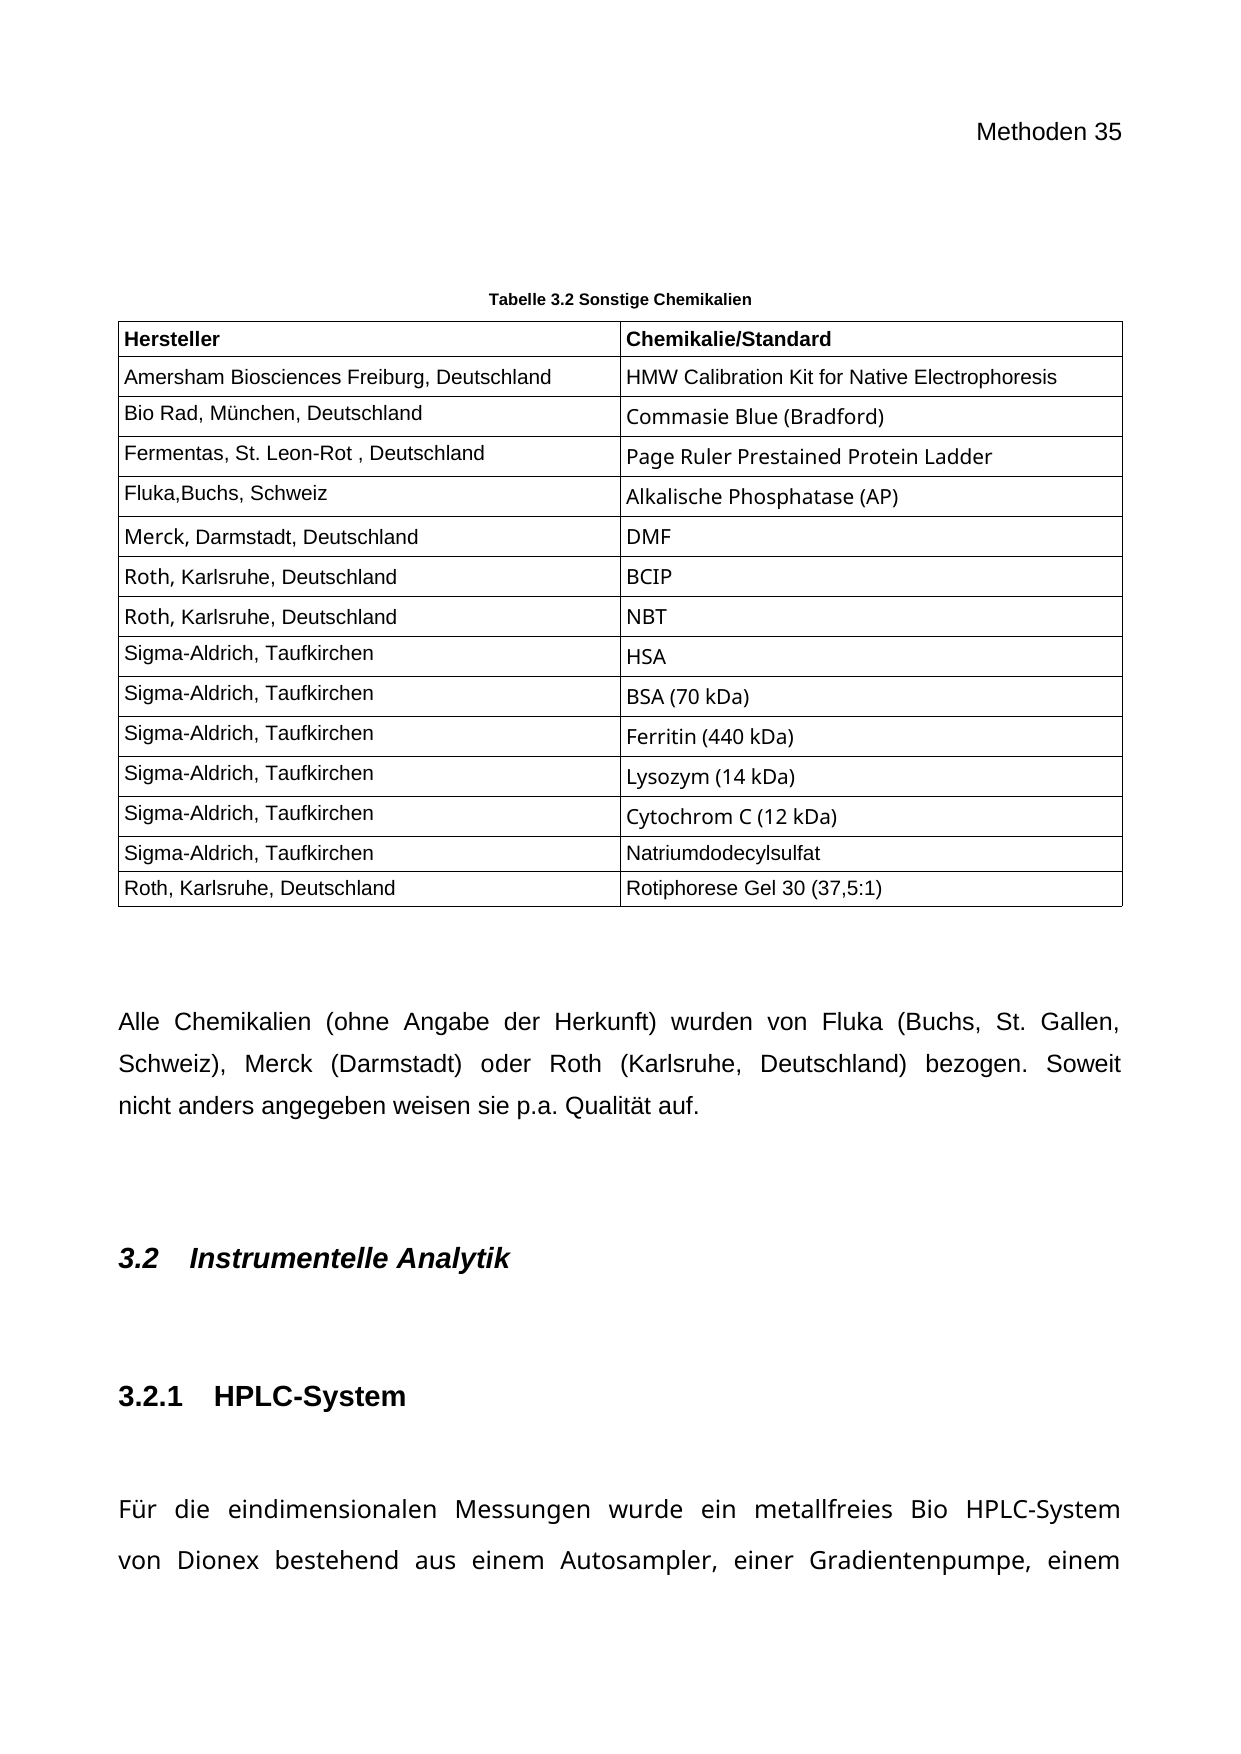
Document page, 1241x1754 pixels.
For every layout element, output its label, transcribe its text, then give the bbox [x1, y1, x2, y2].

table_cell DMF [621, 517, 1122, 556]
table_cell Roth, Karlsruhe, Deutschland [119, 557, 620, 596]
table_cell HSA [621, 637, 1122, 676]
table_cell Rotiphorese Gel 30 (37,5:1) [621, 872, 1122, 906]
table_header Hersteller [119, 322, 620, 356]
table_cell Lysozym (14 kDa) [621, 757, 1122, 796]
subtitle Instrumentelle Analytik [118, 1242, 1122, 1275]
table_cell Sigma-Aldrich, Taufkirchen [119, 637, 620, 676]
table_cell Cytochrom C (12 kDa) [621, 797, 1122, 836]
table_cell Bio Rad, München, Deutschland [119, 397, 620, 436]
text Tabelle 3.2 Sonstige Chemikalien [118, 290, 1122, 309]
table_cell Sigma-Aldrich, Taufkirchen [119, 677, 620, 716]
table_cell Commasie Blue (Bradford) [621, 397, 1122, 436]
table_cell Ferritin (440 kDa) [621, 717, 1122, 756]
table_cell Alkalische Phosphatase (AP) [621, 477, 1122, 516]
text Für die eindimensionalen Messungen wurde ein metallfreies Bio HPLC-System von Dionex bestehend aus einem Autosampler, einer Gradientenpumpe, einem UV/Vis-Diodenarray-Detektor (200 nm - 600 nm) und einem Fraktionssammler verwendet. Die Erweiterung dieses Systems zu einer zweidimensionalen HPLC, der Versuchsaufbau und die Funktionsweise werden im Kapitel 4.3 beschrieben. Alle eingesetzten Komponenten sowohl für die ein- als auch für die zweidimensionale Anlage sind in Tabelle 3.3 aufgeführt. [118, 1492, 1122, 1577]
table_cell Amersham Biosciences Freiburg, Deutschland [119, 357, 620, 396]
table_cell Merck, Darmstadt, Deutschland [119, 517, 620, 556]
subtitle HPLC-System [118, 1379, 1122, 1412]
table_header Chemikalie/Standard [621, 322, 1122, 356]
table_cell Sigma-Aldrich, Taufkirchen [119, 717, 620, 756]
table_cell NBT [621, 597, 1122, 636]
table_cell BCIP [621, 557, 1122, 596]
table_cell Roth, Karlsruhe, Deutschland [119, 597, 620, 636]
table_cell Sigma-Aldrich, Taufkirchen [119, 837, 620, 871]
table_cell Roth, Karlsruhe, Deutschland [119, 872, 620, 906]
table_cell Sigma-Aldrich, Taufkirchen [119, 797, 620, 836]
table_cell Fermentas, St. Leon-Rot , Deutschland [119, 437, 620, 476]
table_cell Natriumdodecylsulfat [621, 837, 1122, 871]
table_cell BSA (70 kDa) [621, 677, 1122, 716]
table_cell Page Ruler Prestained Protein Ladder [621, 437, 1122, 476]
table_cell Fluka,Buchs, Schweiz [119, 477, 620, 516]
table_cell HMW Calibration Kit for Native Electrophoresis [621, 357, 1122, 396]
table_cell Sigma-Aldrich, Taufkirchen [119, 757, 620, 796]
text Alle Chemikalien (ohne Angabe der Herkunft) wurden von Fluka (Buchs, St. Gallen, Schweiz), Merck (Darmstadt) oder Roth (Karlsruhe, Deutschland) bezogen. Soweit nicht anders angegeben weisen sie p.a. Qualität auf. [118, 1008, 1122, 1119]
